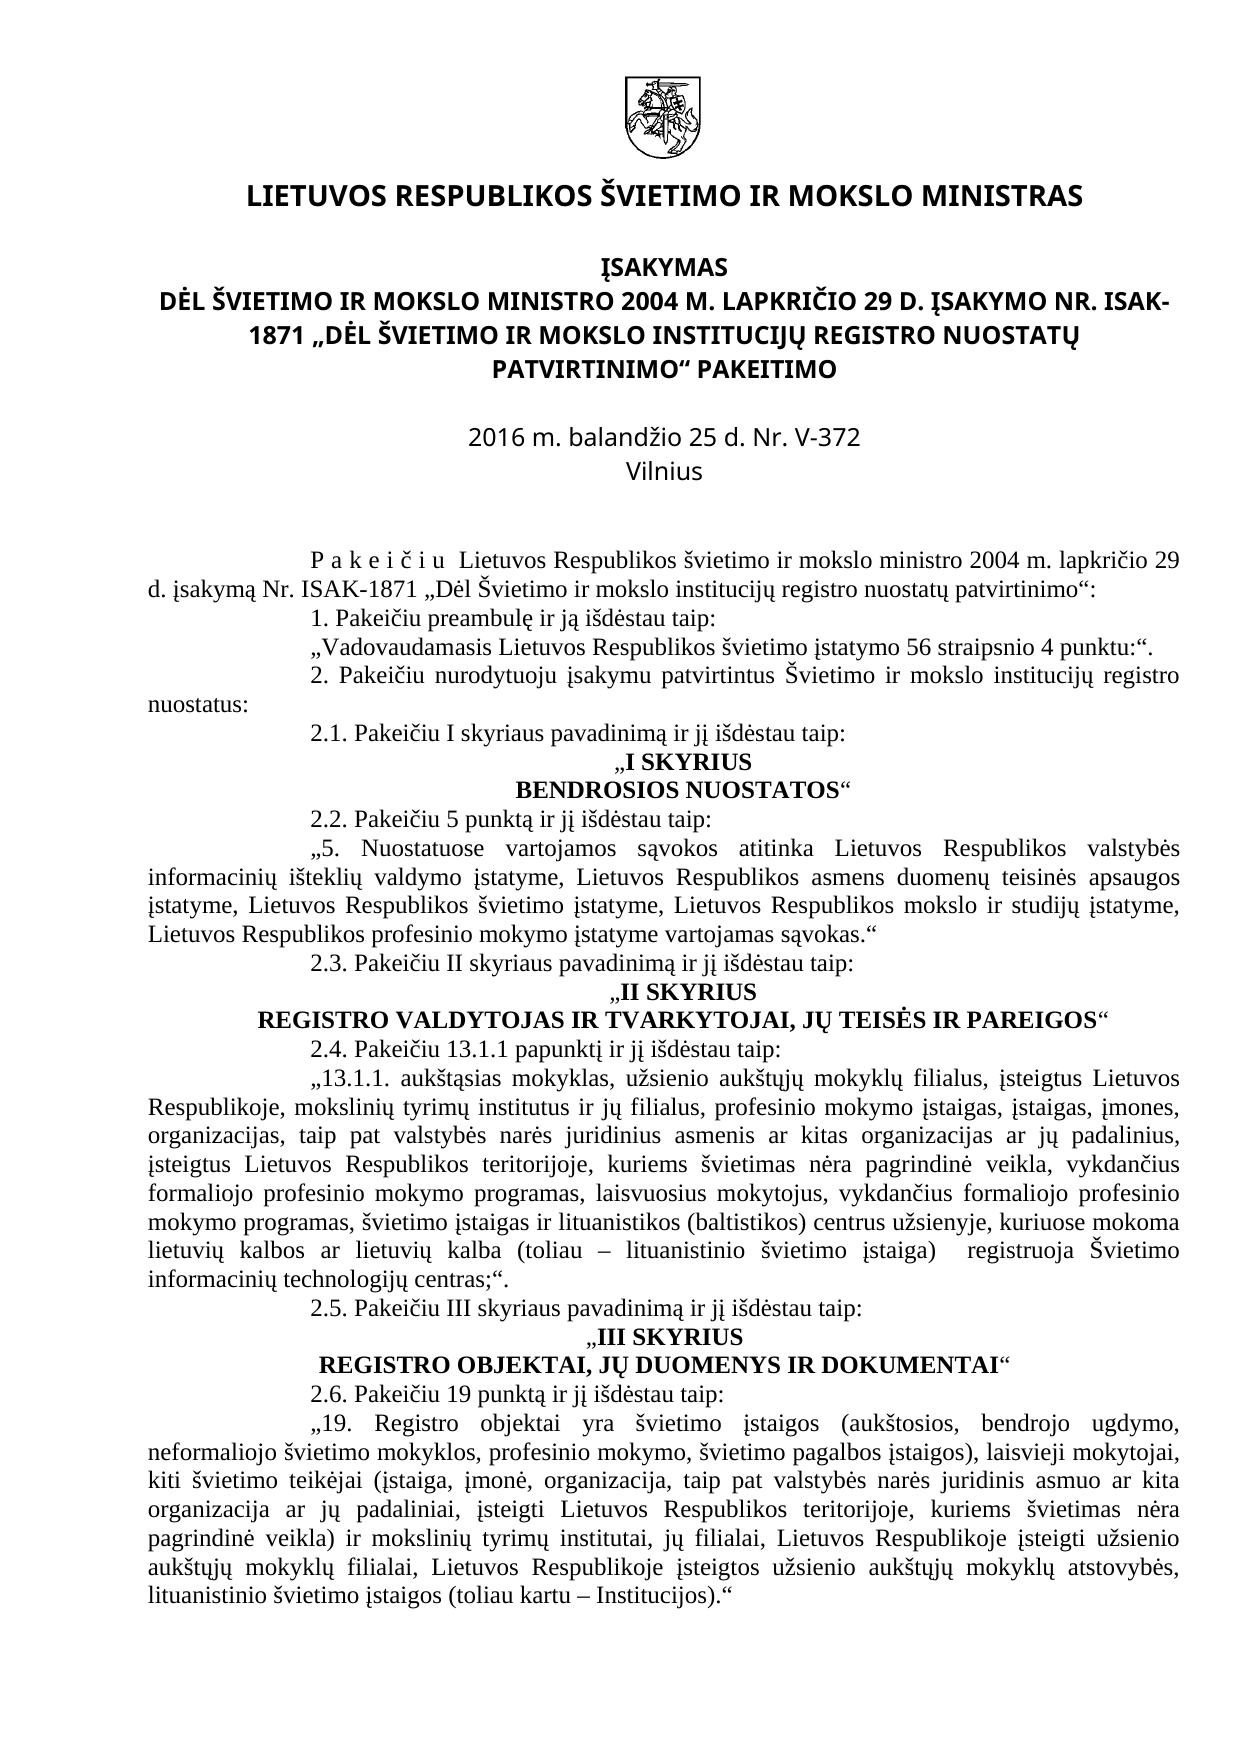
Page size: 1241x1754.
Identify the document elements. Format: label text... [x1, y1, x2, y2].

text „Vadovaudamasis Lietuvos Respublikos švietimo įstatymo 56 straipsnio 4 punktu:“. [148, 632, 1181, 660]
text 2.6. Pakeičiu 19 punktą ir jį išdėstau taip: [148, 1379, 1181, 1408]
text 1. Pakeičiu preambulę ir ją išdėstau taip: [148, 603, 1181, 632]
text Vilnius [148, 454, 1181, 488]
text 2016 m. balandžio 25 d. Nr. V-372 [148, 420, 1181, 454]
text 2.3. Pakeičiu II skyriaus pavadinimą ir jį išdėstau taip: [148, 948, 1181, 977]
text REGISTRO OBJEKTAI, JŲ DUOMENYS IR DOKUMENTAI“ [148, 1350, 1181, 1379]
text REGISTRO VALDYTOJAS IR TVARKYTOJAI, JŲ TEISĖS IR PAREIGOS“ [148, 1005, 1181, 1034]
text „13.1.1. aukštąsias mokyklas, užsienio aukštųjų mokyklų filialus, įsteigtus Lietuvos Respublikoje, mokslinių tyrimų institutus ir jų filialus, profesinio mokymo įstaigas, įstaigas, įmones, organizacijas, taip pat valstybės narės juridinius asmenis ar kitas organizacijas ar jų padalinius, įsteigtus Lietuvos Respublikos teritorijoje, kuriems švietimas nėra pagrindinė veikla, vykdančius formaliojo profesinio mokymo programas, laisvuosius mokytojus, vykdančius formaliojo profesinio mokymo programas, švietimo įstaigas ir lituanistikos (baltistikos) centrus užsienyje, kuriuose mokoma lietuvių kalbos ar lietuvių kalba (toliau – lituanistinio švietimo įstaiga) registruoja Švietimo informacinių technologijų centras;“. [148, 1063, 1181, 1293]
text LIETUVOS RESPUBLIKOS ŠVIETIMO IR MOKSLO MINISTRAS [148, 176, 1181, 215]
text 2.5. Pakeičiu III skyriaus pavadinimą ir jį išdėstau taip: [148, 1293, 1181, 1322]
text „5. Nuostatuose vartojamos sąvokos atitinka Lietuvos Respublikos valstybės informacinių išteklių valdymo įstatyme, Lietuvos Respublikos asmens duomenų teisinės apsaugos įstatyme, Lietuvos Respublikos švietimo įstatyme, Lietuvos Respublikos mokslo ir studijų įstatyme, Lietuvos Respublikos profesinio mokymo įstatyme vartojamas sąvokas.“ [148, 833, 1181, 948]
text 2. Pakeičiu nurodytuoju įsakymu patvirtintus Švietimo ir mokslo institucijų registro nuostatus: [148, 660, 1181, 718]
text 2.4. Pakeičiu 13.1.1 papunktį ir jį išdėstau taip: [148, 1034, 1181, 1063]
text 2.1. Pakeičiu I skyriaus pavadinimą ir jį išdėstau taip: [148, 718, 1181, 747]
text DĖL ŠVIETIMO IR MOKSLO MINISTRO 2004 M. LAPKRIČIO 29 D. ĮSAKYMO NR. ISAK-1871 „DĖL ŠVIETIMO IR MOKSLO INSTITUCIJŲ REGISTRO NUOSTATŲ PATVIRTINIMO“ PAKEITIMO [148, 283, 1181, 386]
text P a k e i č i u Lietuvos Respublikos švietimo ir mokslo ministro 2004 m. lapkričio 29 d. įsakymą Nr. ISAK-1871 „Dėl Švietimo ir mokslo institucijų registro nuostatų patvirtinimo“: [148, 545, 1181, 603]
text ĮSAKYMAS [148, 249, 1181, 283]
text 2.2. Pakeičiu 5 punktą ir jį išdėstau taip: [148, 804, 1181, 833]
text „19. Registro objektai yra švietimo įstaigos (aukštosios, bendrojo ugdymo, neformaliojo švietimo mokyklos, profesinio mokymo, švietimo pagalbos įstaigos), laisvieji mokytojai, kiti švietimo teikėjai (įstaiga, įmonė, organizacija, taip pat valstybės narės juridinis asmuo ar kita organizacija ar jų padaliniai, įsteigti Lietuvos Respublikos teritorijoje, kuriems švietimas nėra pagrindinė veikla) ir mokslinių tyrimų institutai, jų filialai, Lietuvos Respublikoje įsteigti užsienio aukštųjų mokyklų filialai, Lietuvos Respublikoje įsteigtos užsienio aukštųjų mokyklų atstovybės, lituanistinio švietimo įstaigos (toliau kartu – Institucijos).“ [148, 1408, 1181, 1609]
text BENDROSIOS NUOSTATOS“ [148, 775, 1181, 804]
text „I SKYRIUS [148, 747, 1181, 775]
text „III SKYRIUS [148, 1322, 1181, 1350]
text „II SKYRIUS [148, 977, 1181, 1005]
